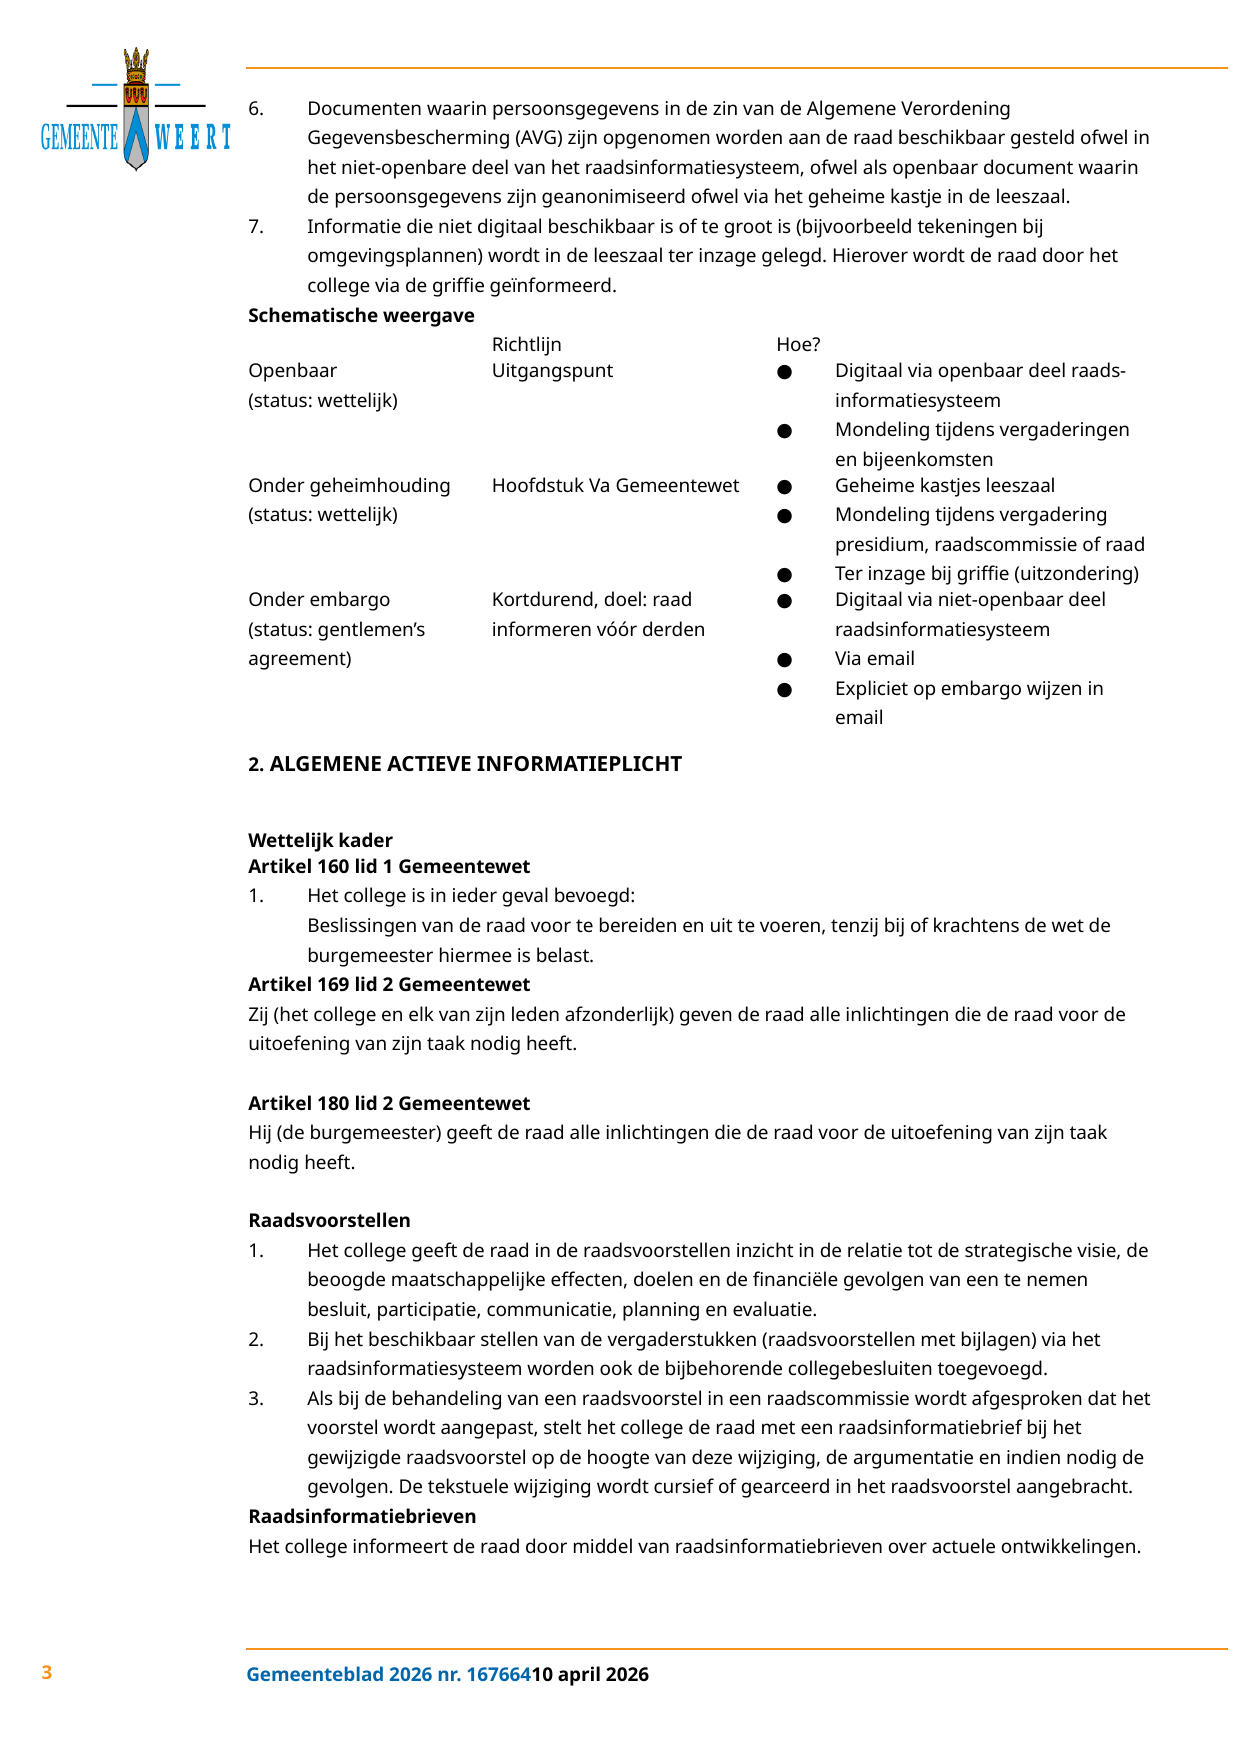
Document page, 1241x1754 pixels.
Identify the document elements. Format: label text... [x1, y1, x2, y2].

list Bij het beschikbaar stellen van de vergaderstukken (raadsvoorstellen met bijlagen) via het raadsinformatiesysteem worden ook de bijbehorende collegebesluiten toegevoegd. [248, 1326, 1152, 1381]
picture [41, 47, 231, 172]
table_cell Hoofdstuk Va Gemeentewet [492, 472, 776, 586]
table_header Hoe? [776, 332, 1152, 357]
text Schematische weergave [248, 302, 1152, 328]
table_header Richtlijn [492, 332, 776, 357]
table_cell Onder embargo (status: gentlemen’s agreement) [248, 586, 492, 730]
text 2. ALGEMENE ACTIEVE INFORMATIEPLICHT [248, 749, 1152, 778]
text Raadsvoorstellen [248, 1207, 1152, 1233]
table_cell Geheime kastjes leeszaal Mondeling tijdens vergadering presidium, raadscommissie of raad Ter inzage bij griffie (uitzondering) [776, 472, 1152, 586]
text Het college informeert de raad door middel van raadsinformatiebrieven over actuele ontwikkelingen. [248, 1533, 1152, 1559]
list Het college geeft de raad in de raadsvoorstellen inzicht in de relatie tot de strategische visie, de beoogde maatschappelijke effecten, doelen en de financiële gevolgen van een te nemen besluit, participatie, communicatie, planning en evaluatie. [248, 1237, 1152, 1322]
list Documenten waarin persoonsgegevens in de zin van de Algemene Verordening Gegevensbescherming (AVG) zijn opgenomen worden aan de raad beschikbaar gesteld ofwel in het niet-openbare deel van het raadsinformatiesysteem, ofwel als openbaar document waarin de persoonsgegevens zijn geanonimiseerd ofwel via het geheime kastje in de leeszaal. [248, 95, 1152, 209]
list Informatie die niet digitaal beschikbaar is of te groot is (bijvoorbeeld tekeningen bij omgevingsplannen) wordt in de leeszaal ter inzage gelegd. Hierover wordt de raad door het college via de griffie geïnformeerd. [248, 213, 1152, 298]
table_cell Kortdurend, doel: raad informeren vóór derden [492, 586, 776, 730]
table_cell Digitaal via openbaar deel raads- informatiesysteem Mondeling tijdens vergaderingen en bijeenkomsten [776, 357, 1152, 472]
table_cell Artikel 160 lid 1 Gemeentewet Het college is in ieder geval bevoegd: Beslissingen van de raad voor te bereiden en uit te voeren, tenzij bij of krachtens de wet de burgemeester hiermee is belast. Artikel 169 lid 2 Gemeentewet Zij (het college en elk van zijn leden afzonderlijk) geven de raad alle inlichtingen die de raad voor de uitoefening van zijn taak nodig heeft. Artikel 180 lid 2 Gemeentewet Hij (de burgemeester) geeft de raad alle inlichtingen die de raad voor de uitoefening van zijn taak nodig heeft. [248, 853, 1152, 1175]
list Als bij de behandeling van een raadsvoorstel in een raadscommissie wordt afgesproken dat het voorstel wordt aangepast, stelt het college de raad met een raadsinformatiebrief bij het gewijzigde raadsvoorstel op de hoogte van deze wijziging, de argumentatie en indien nodig de gevolgen. De tekstuele wijziging wordt cursief of gearceerd in het raadsvoorstel aangebracht. [248, 1385, 1152, 1499]
table_cell Digitaal via niet-openbaar deel raadsinformatiesysteem Via email Expliciet op embargo wijzen in email [776, 586, 1152, 730]
table_cell Uitgangspunt [492, 357, 776, 472]
table_cell Onder geheimhouding (status: wettelijk) [248, 472, 492, 586]
table_header [248, 332, 492, 357]
table_header Wettelijk kader [248, 828, 1152, 853]
text Raadsinformatiebrieven [248, 1503, 1152, 1529]
table_cell Openbaar (status: wettelijk) [248, 357, 492, 472]
